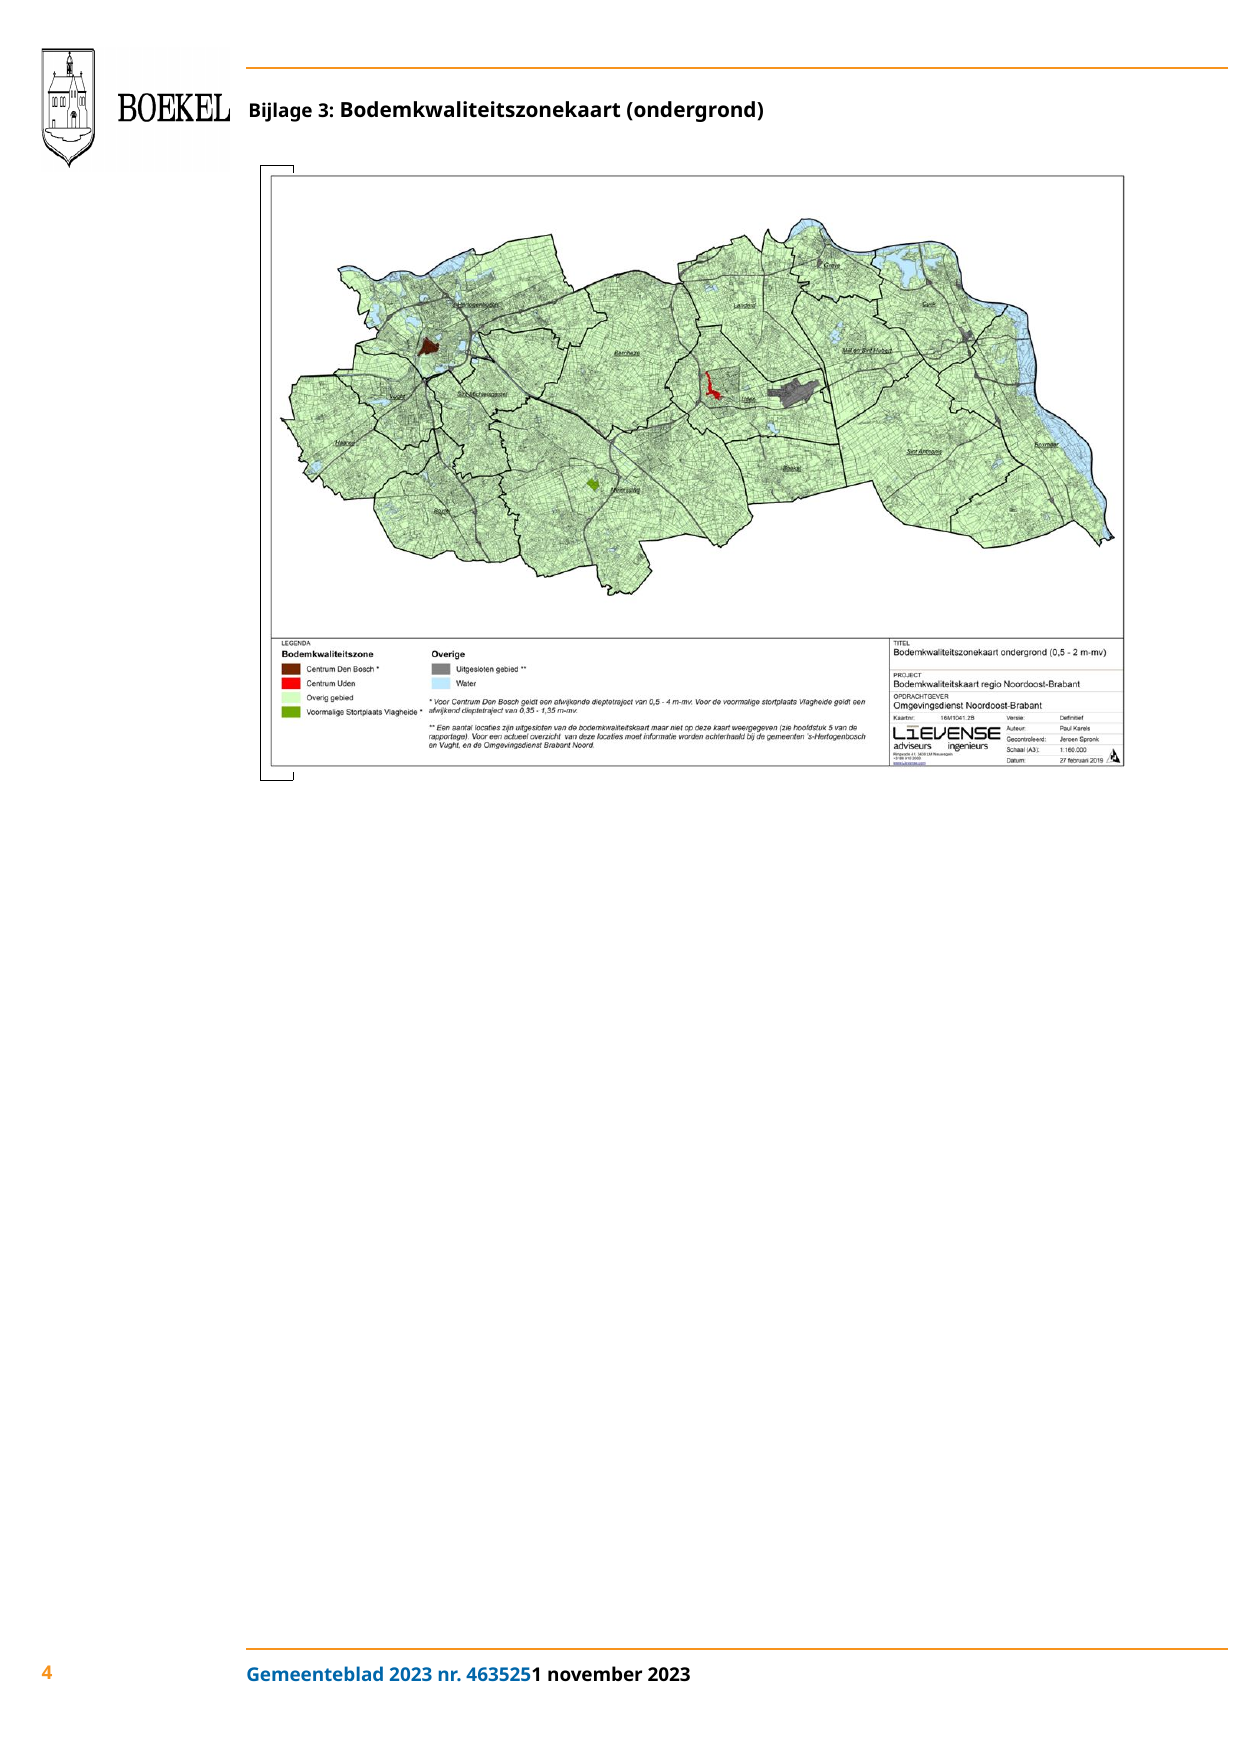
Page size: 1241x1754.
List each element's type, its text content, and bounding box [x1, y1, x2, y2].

picture [268, 173, 1125, 772]
text Bijlage 3: Bodemkwaliteitszonekaart (ondergrond) [248, 95, 1152, 123]
picture [41, 47, 231, 172]
